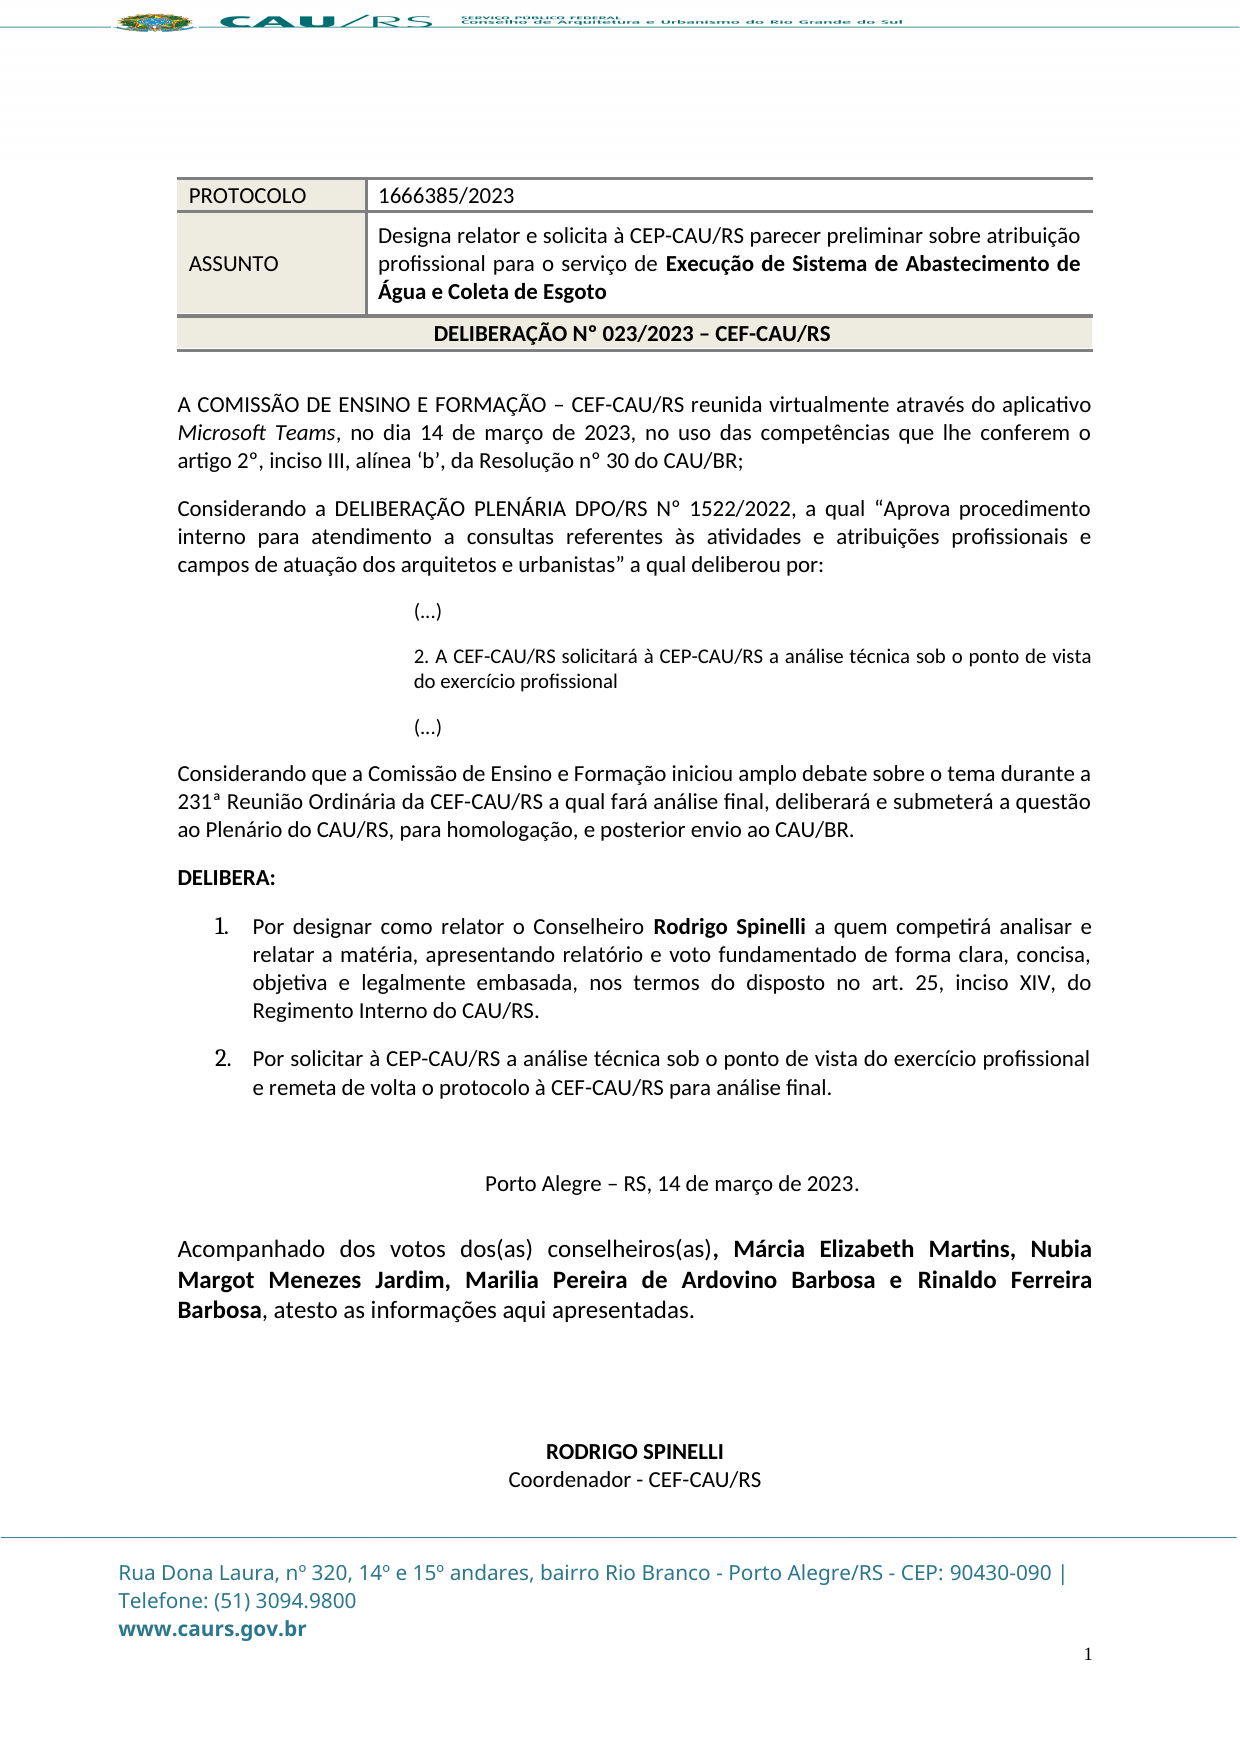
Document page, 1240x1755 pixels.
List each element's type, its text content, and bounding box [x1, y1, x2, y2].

text Considerando a DELIBERAÇÃO PLENÁRIA DPO/RS Nº 1522/2022, a qual “Aprova procedimento interno para atendimento a consultas referentes às atividades e atribuições profissionais e campos de atuação dos arquitetos e urbanistas” a qual deliberou por: [177, 494, 1092, 578]
text (...) [413, 714, 1092, 739]
table_header 1666385/2023 [368, 180, 1092, 210]
text Considerando que a Comissão de Ensino e Formação iniciou amplo debate sobre o tema durante a 231ª Reunião Ordinária da CEF-CAU/RS a qual fará análise final, deliberará e submeterá a questão ao Plenário do CAU/RS, para homologação, e posterior envio ao CAU/BR. [177, 759, 1092, 843]
list Por designar como relator o Conselheiro Rodrigo Spinelli a quem competirá analisar e relatar a matéria, apresentando relatório e voto fundamentado de forma clara, concisa, objetiva e legalmente embasada, nos termos do disposto no art. 25, inciso XIV, do Regimento Interno do CAU/RS. [215, 912, 1092, 1024]
text Coordenador - CEF-CAU/RS [177, 1465, 1092, 1493]
list Porto Alegre – RS, 14 de março de 2023. [252, 1169, 1092, 1197]
table_cell ASSUNTO [177, 213, 365, 313]
table_cell DELIBERAÇÃO Nº 023/2023 – CEF-CAU/RS [177, 318, 1092, 348]
text 2. A CEF-CAU/RS solicitará à CEP-CAU/RS a análise técnica sob o ponto de vista do exercício profissional [413, 643, 1092, 694]
text (...) [413, 598, 1092, 623]
text A COMISSÃO DE ENSINO E FORMAÇÃO – CEF-CAU/RS reunida virtualmente através do aplicativo Microsoft Teams, no dia 14 de março de 2023, no uso das competências que lhe conferem o artigo 2º, inciso III, alínea ‘b’, da Resolução nº 30 do CAU/BR; [177, 390, 1092, 474]
table_cell Designa relator e solicita à CEP-CAU/RS parecer preliminar sobre atribuição profissional para o serviço de Execução de Sistema de Abastecimento de Água e Coleta de Esgoto [368, 213, 1092, 313]
text RODRIGO SPINELLI [177, 1437, 1092, 1465]
text Acompanhado dos votos dos(as) conselheiros(as), Márcia Elizabeth Martins, Nubia Margot Menezes Jardim, Marilia Pereira de Ardovino Barbosa e Rinaldo Ferreira Barbosa, atesto as informações aqui apresentadas. [177, 1234, 1092, 1325]
text DELIBERA: [177, 863, 1092, 892]
table_header PROTOCOLO [177, 180, 365, 210]
list Por solicitar à CEP-CAU/RS a análise técnica sob o ponto de vista do exercício profissional e remeta de volta o protocolo à CEF-CAU/RS para análise final. [215, 1044, 1092, 1101]
